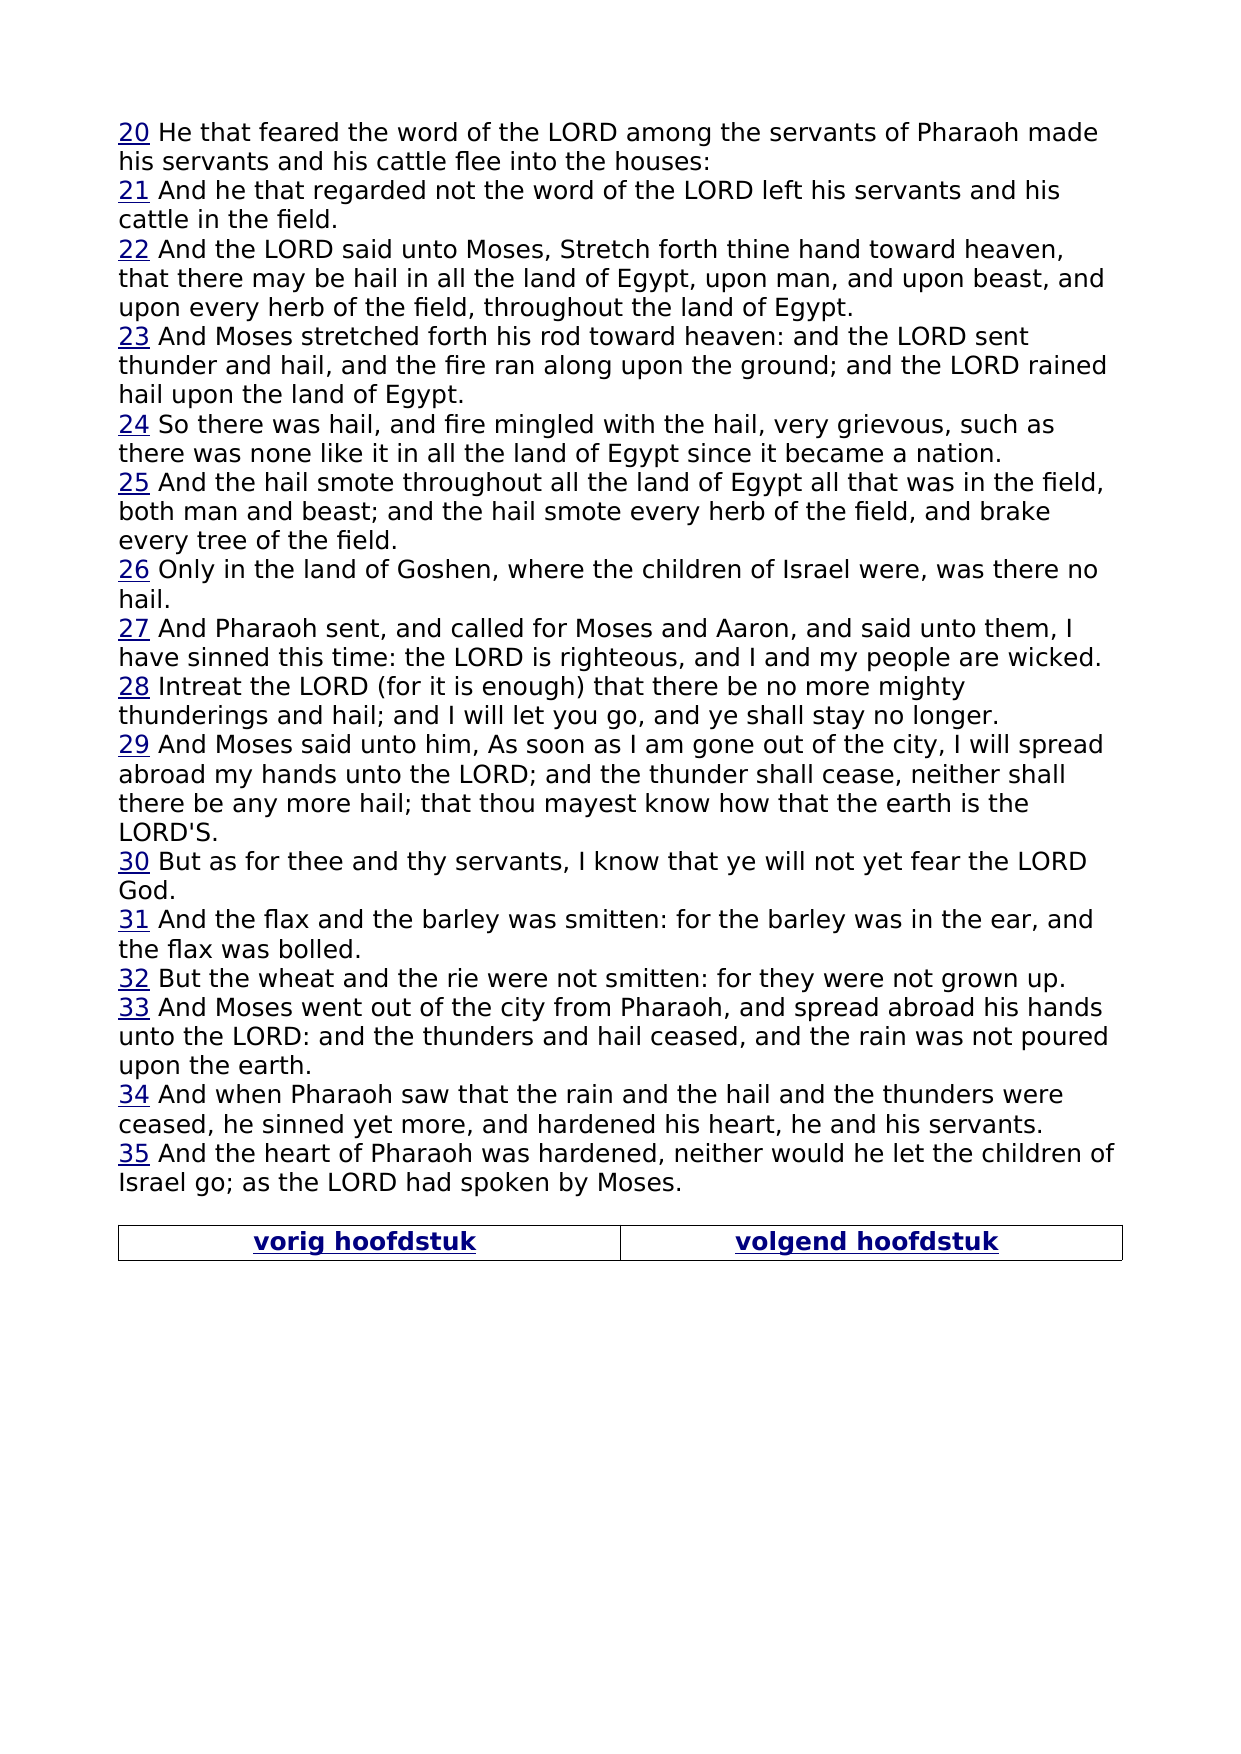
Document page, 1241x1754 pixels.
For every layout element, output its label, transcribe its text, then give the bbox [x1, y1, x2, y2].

text 20 He that feared the word of the LORD among the servants of Pharaoh made his servants and his cattle flee into the houses: 21 And he that regarded not the word of the LORD left his servants and his cattle in the field. 22 And the LORD said unto Moses, Stretch forth thine hand toward heaven, that there may be hail in all the land of Egypt, upon man, and upon beast, and upon every herb of the field, throughout the land of Egypt. 23 And Moses stretched forth his rod toward heaven: and the LORD sent thunder and hail, and the fire ran along upon the ground; and the LORD rained hail upon the land of Egypt. 24 So there was hail, and fire mingled with the hail, very grievous, such as there was none like it in all the land of Egypt since it became a nation. 25 And the hail smote throughout all the land of Egypt all that was in the field, both man and beast; and the hail smote every herb of the field, and brake every tree of the field. 26 Only in the land of Goshen, where the children of Israel were, was there no hail. 27 And Pharaoh sent, and called for Moses and Aaron, and said unto them, I have sinned this time: the LORD is righteous, and I and my people are wicked. 28 Intreat the LORD (for it is enough) that there be no more mighty thunderings and hail; and I will let you go, and ye shall stay no longer. 29 And Moses said unto him, As soon as I am gone out of the city, I will spread abroad my hands unto the LORD; and the thunder shall cease, neither shall there be any more hail; that thou mayest know how that the earth is the LORD'S. 30 But as for thee and thy servants, I know that ye will not yet fear the LORD God. 31 And the flax and the barley was smitten: for the barley was in the ear, and the flax was bolled. 32 But the wheat and the rie were not smitten: for they were not grown up. 33 And Moses went out of the city from Pharaoh, and spread abroad his hands unto the LORD: and the thunders and hail ceased, and the rain was not poured upon the earth. 34 And when Pharaoh saw that the rain and the hail and the thunders were ceased, he sinned yet more, and hardened his heart, he and his servants. 35 And the heart of Pharaoh was hardened, neither would he let the children of Israel go; as the LORD had spoken by Moses. [118, 118, 1122, 1197]
table_header vorig hoofdstuk [119, 1226, 620, 1260]
table_header volgend hoofdstuk [621, 1226, 1122, 1260]
